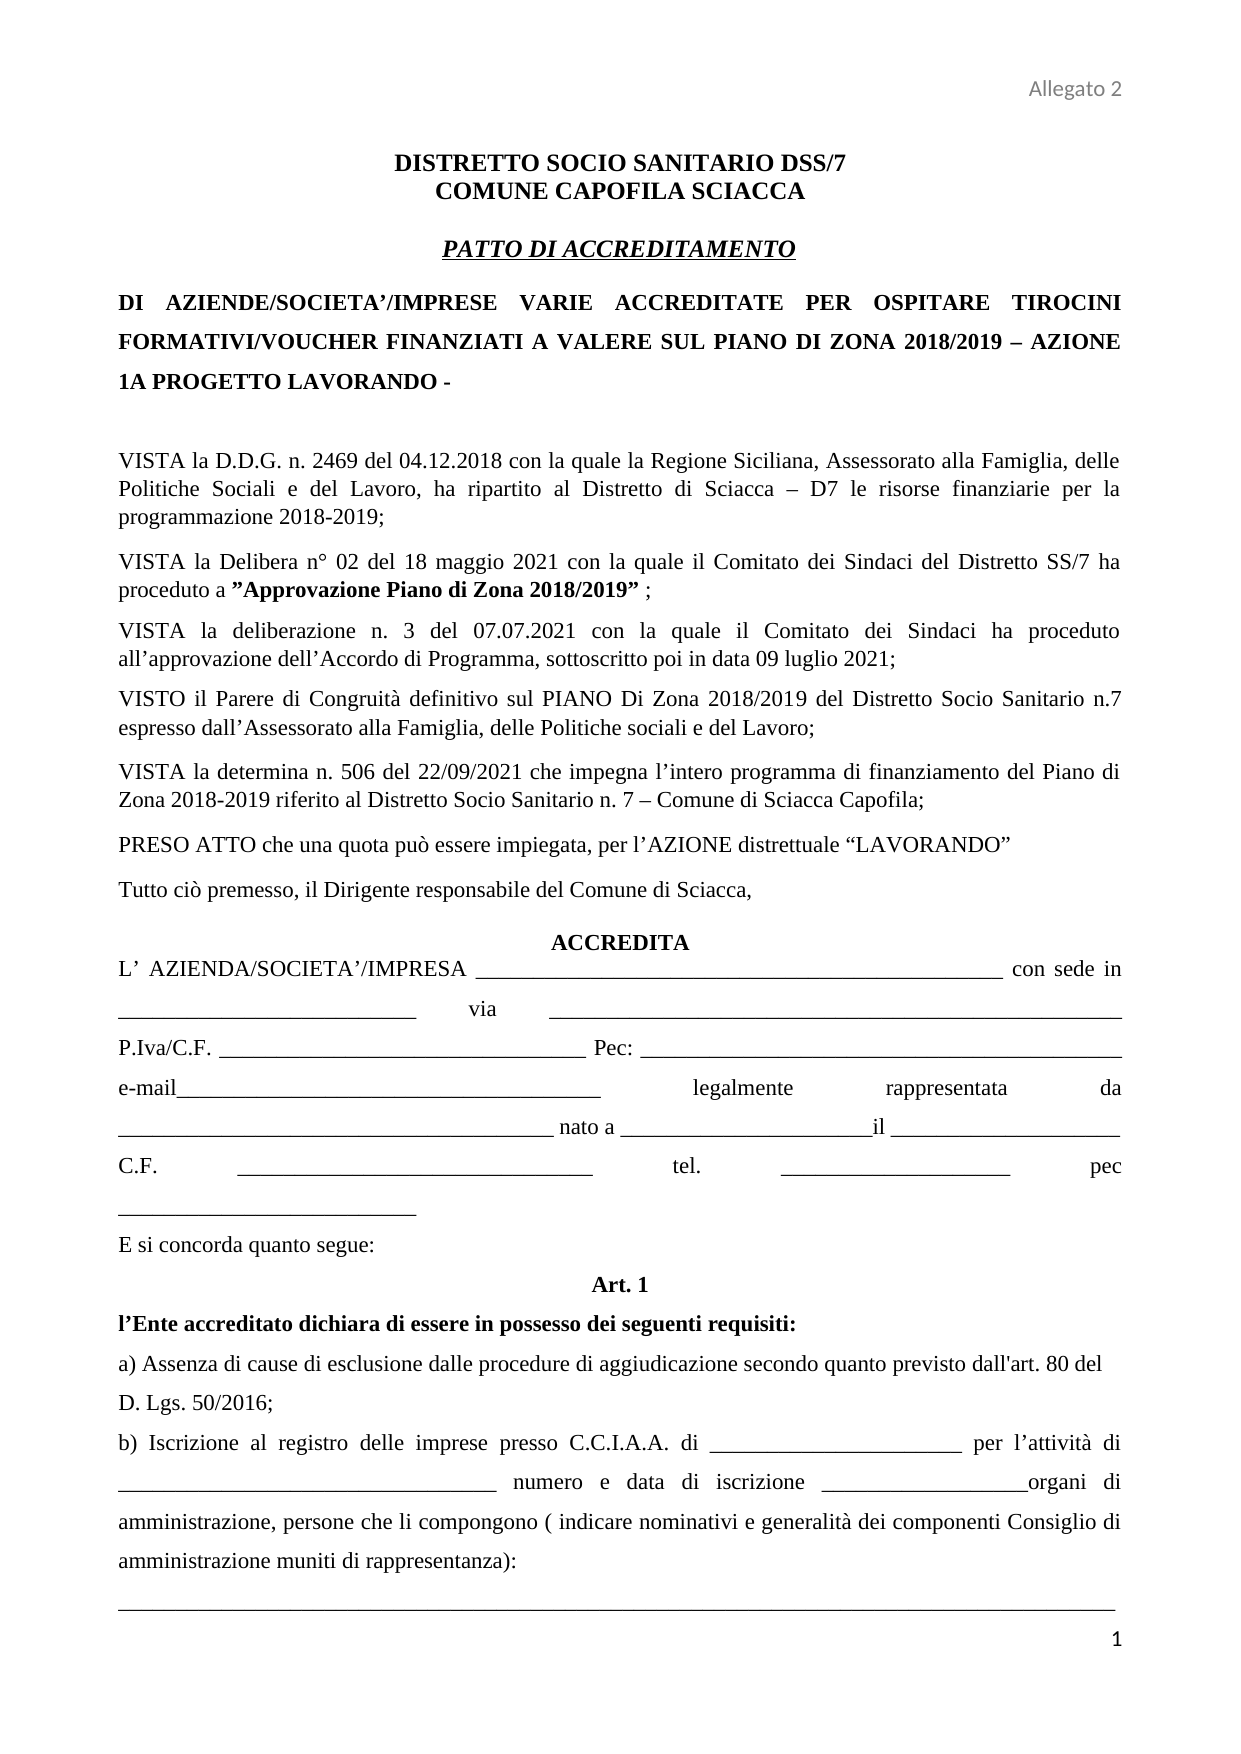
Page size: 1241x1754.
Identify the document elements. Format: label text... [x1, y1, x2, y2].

text Tutto ciò premesso, il Dirigente responsabile del Comune di Sciacca, [118, 876, 1122, 902]
text VISTO il Parere di Congruità definitivo sul PIANO Di Zona 2018/2019 del Distretto Socio Sanitario n.7 espresso dall’Assessorato alla Famiglia, delle Politiche sociali e del Lavoro; [118, 685, 1122, 740]
text ACCREDITA [118, 929, 1122, 955]
text DISTRETTO SOCIO SANITARIO DSS/7 [118, 148, 1122, 176]
text C.F. _______________________________ tel. ____________________ pec __________________________ [118, 1152, 1122, 1218]
text COMUNE CAPOFILA SCIACCA [118, 176, 1122, 205]
text VISTA la deliberazione n. 3 del 07.07.2021 con la quale il Comitato dei Sindaci ha proceduto all’approvazione dell’Accordo di Programma, sottoscritto poi in data 09 luglio 2021; [118, 617, 1122, 671]
text VISTA la D.D.G. n. 2469 del 04.12.2018 con la quale la Regione Siciliana, Assessorato alla Famiglia, delle Politiche Sociali e del Lavoro, ha ripartito al Distretto di Sciacca – D7 le risorse finanziarie per la programmazione 2018-2019; [118, 447, 1122, 529]
text Art. 1 [118, 1271, 1122, 1297]
text b) Iscrizione al registro delle imprese presso C.C.I.A.A. di ______________________ per l’attività di _________________________________ numero e data di iscrizione __________________organi di amministrazione, persone che li compongono ( indicare nominativi e generalità dei componenti Consiglio di amministrazione muniti di rappresentanza): [118, 1429, 1122, 1574]
text _______________________________________________________________________________________ [118, 1587, 1122, 1613]
text D. Lgs. 50/2016; [118, 1389, 1122, 1416]
text VISTA la determina n. 506 del 22/09/2021 che impegna l’intero programma di finanziamento del Piano di Zona 2018-2019 riferito al Distretto Socio Sanitario n. 7 – Comune di Sciacca Capofila; [118, 758, 1122, 813]
text l’Ente accreditato dichiara di essere in possesso dei seguenti requisiti: [118, 1310, 1122, 1337]
text DI AZIENDE/SOCIETA’/IMPRESE VARIE ACCREDITATE PER OSPITARE TIROCINI FORMATIVI/VOUCHER FINANZIATI A VALERE SUL PIANO DI ZONA 2018/2019 – AZIONE 1A PROGETTO LAVORANDO - [118, 289, 1122, 394]
text VISTA la Delibera n° 02 del 18 maggio 2021 con la quale il Comitato dei Sindaci del Distretto SS/7 ha proceduto a ”Approvazione Piano di Zona 2018/2019” ; [118, 548, 1122, 602]
text E si concorda quanto segue: [118, 1231, 1122, 1258]
text L’ AZIENDA/SOCIETA’/IMPRESA ______________________________________________ con sede in __________________________ via __________________________________________________ P.Iva/C.F. ________________________________ Pec: __________________________________________ e-mail_____________________________________ legalmente rappresentata da ______________________________________ nato a ______________________il ____________________ [118, 955, 1122, 1139]
text PRESO ATTO che una quota può essere impiegata, per l’AZIONE distrettuale “LAVORANDO” [118, 831, 1122, 858]
text PATTO DI ACCREDITAMENTO [118, 234, 1122, 263]
text a) Assenza di cause di esclusione dalle procedure di aggiudicazione secondo quanto previsto dall'art. 80 del [118, 1350, 1122, 1376]
